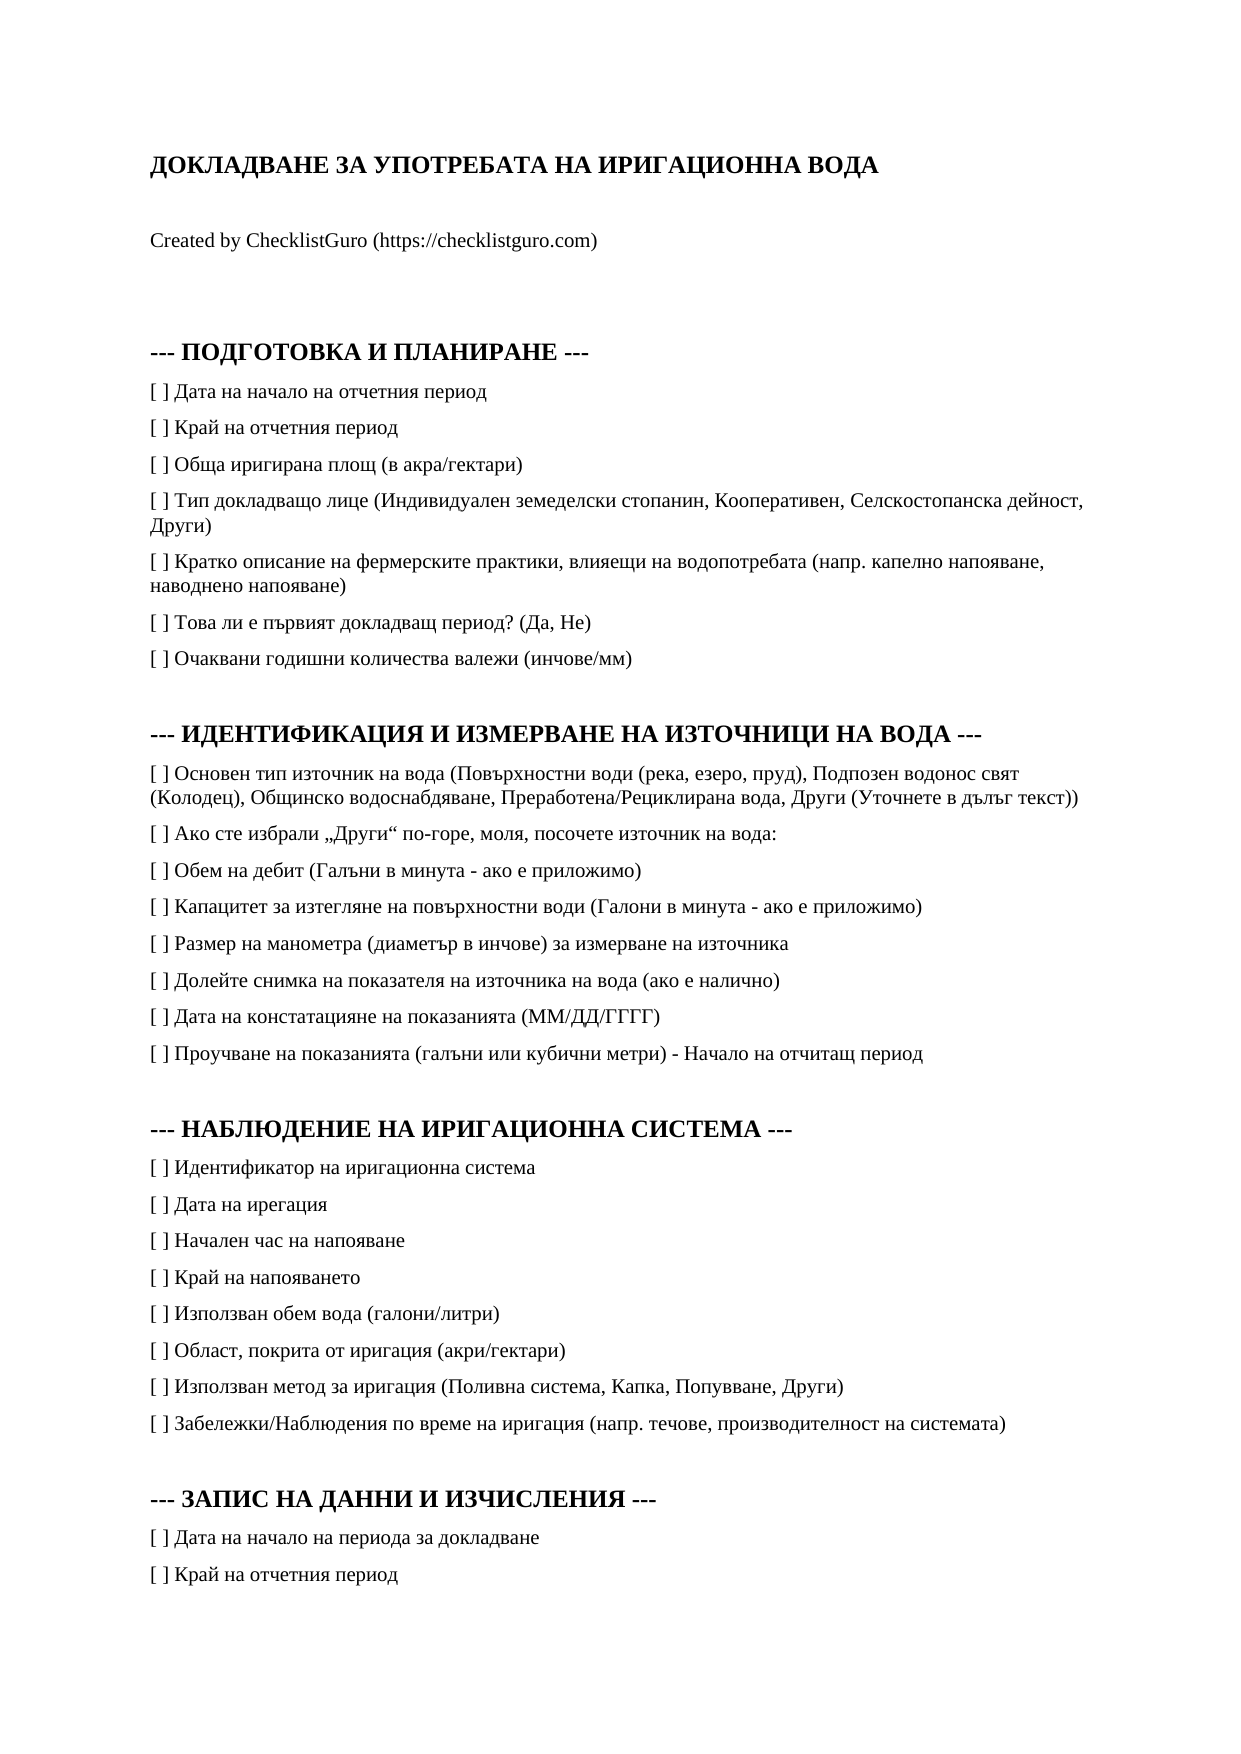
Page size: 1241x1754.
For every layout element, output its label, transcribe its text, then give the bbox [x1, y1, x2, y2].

text Created by ChecklistGuro (https://checklistguro.com) [150, 228, 1090, 252]
text [ ] Използван метод за иригация (Поливна система, Капка, Попувване, Други) [150, 1374, 1090, 1398]
text [ ] Основен тип източник на вода (Повърхностни води (река, езеро, пруд), Подпозен водонос свят (Колодец), Общинско водоснабдяване, Преработена/Рециклирана вода, Други (Уточнете в дълъг текст)) [150, 761, 1090, 809]
text [ ] Проучване на показанията (галъни или кубични метри) - Начало на отчитащ период [150, 1041, 1090, 1065]
text [ ] Начален час на напояване [150, 1228, 1090, 1252]
text [ ] Използван обем вода (галони/литри) [150, 1301, 1090, 1325]
text [ ] Област, покрита от иригация (акри/гектари) [150, 1338, 1090, 1362]
text [ ] Обща иригирана площ (в акра/гектари) [150, 452, 1090, 476]
text [ ] Тип докладващо лице (Индивидуален земеделски стопанин, Кооперативен, Селскостопанска дейност, Други) [150, 488, 1090, 537]
text [ ] Край на напояването [150, 1265, 1090, 1289]
text [ ] Кратко описание на фермерските практики, влияещи на водопотребата (напр. капелно напояване, наводнено напояване) [150, 549, 1090, 597]
text [ ] Забележки/Наблюдения по време на иригация (напр. течове, производителност на системата) [150, 1411, 1090, 1435]
text [ ] Размер на манометра (диаметър в инчове) за измерване на източника [150, 931, 1090, 955]
text [ ] Това ли е първият докладващ период? (Да, Не) [150, 610, 1090, 634]
text --- НАБЛЮДЕНИЕ НА ИРИГАЦИОННА СИСТЕМА --- [150, 1114, 1090, 1142]
text ДОКЛАДВАНЕ ЗА УПОТРЕБАТА НА ИРИГАЦИОННА ВОДА [150, 150, 1090, 179]
text --- ПОДГОТОВКА И ПЛАНИРАНЕ --- [150, 337, 1090, 366]
text [ ] Край на отчетния период [150, 1562, 1090, 1586]
text [ ] Дата на начало на отчетния период [150, 379, 1090, 403]
text --- ИДЕНТИФИКАЦИЯ И ИЗМЕРВАНЕ НА ИЗТОЧНИЦИ НА ВОДА --- [150, 719, 1090, 748]
text [ ] Дата на констатацияне на показанията (ММ/ДД/ГГГГ) [150, 1004, 1090, 1028]
text [ ] Очаквани годишни количества валежи (инчове/мм) [150, 646, 1090, 670]
text [ ] Идентификатор на иригационна система [150, 1155, 1090, 1179]
text [ ] Ако сте избрали „Други“ по-горе, моля, посочете източник на вода: [150, 821, 1090, 845]
text [ ] Обем на дебит (Галъни в минута - ако е приложимо) [150, 858, 1090, 882]
text [ ] Капацитет за изтегляне на повърхностни води (Галони в минута - ако е приложимо) [150, 894, 1090, 918]
text [ ] Долейте снимка на показателя на източника на вода (ако е налично) [150, 967, 1090, 992]
text [ ] Дата на начало на периода за докладване [150, 1525, 1090, 1549]
text [ ] Край на отчетния период [150, 415, 1090, 439]
text --- ЗАПИС НА ДАННИ И ИЗЧИСЛЕНИЯ --- [150, 1484, 1090, 1513]
text [ ] Дата на ирегация [150, 1192, 1090, 1216]
